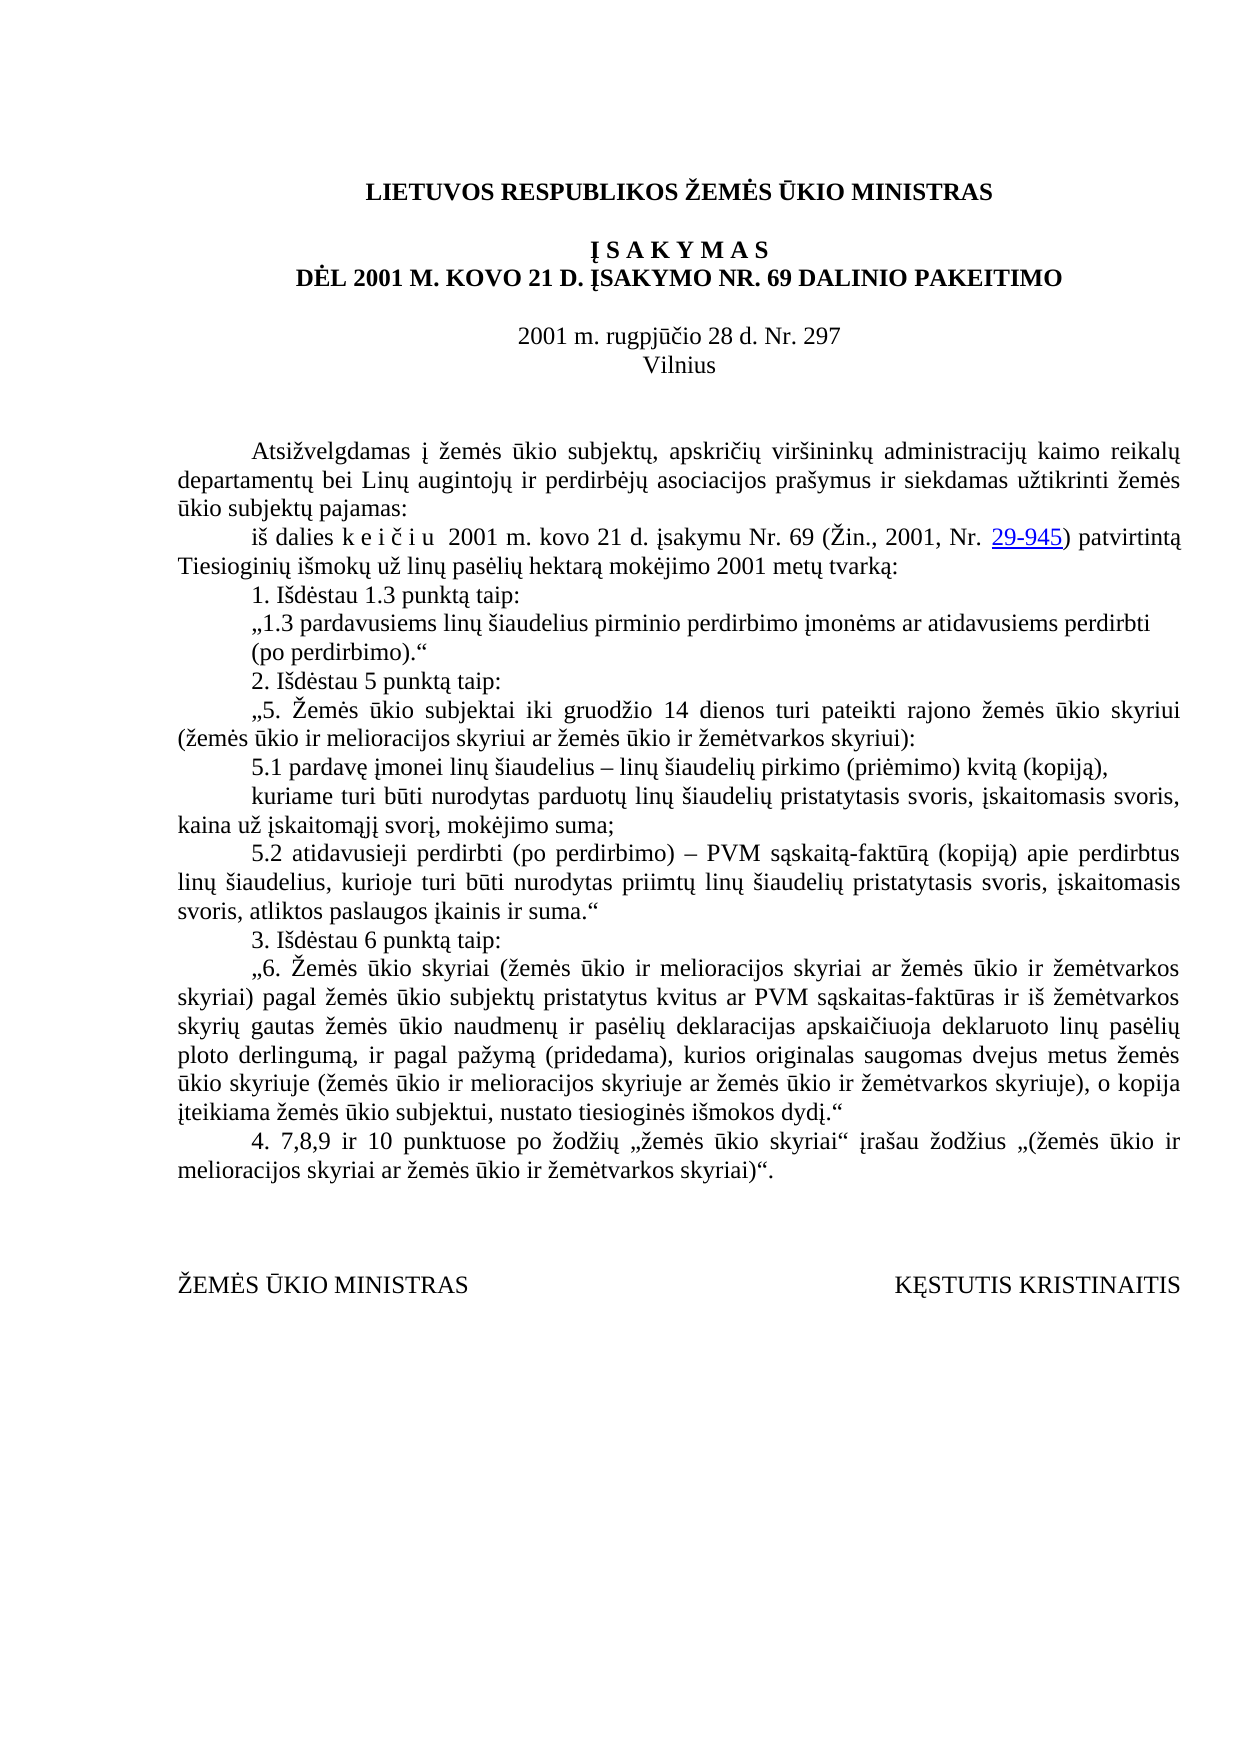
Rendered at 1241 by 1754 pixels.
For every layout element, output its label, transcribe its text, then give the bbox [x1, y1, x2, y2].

text „1.3 pardavusiems linų šiaudelius pirminio perdirbimo įmonėms ar atidavusiems perdirbti [177, 608, 1181, 637]
text iš dalies keičiu 2001 m. kovo 21 d. įsakymu Nr. 69 (Žin., 2001, Nr. 29-945) patvirtintą Tiesioginių išmokų už linų pasėlių hektarą mokėjimo 2001 metų tvarką: [177, 522, 1181, 580]
text LIETUVOS RESPUBLIKOS ŽEMĖS ŪKIO MINISTRAS [177, 177, 1181, 206]
text Į S A K Y M A S [177, 235, 1181, 263]
text 2. Išdėstau 5 punktą taip: [177, 666, 1181, 695]
text „6. Žemės ūkio skyriai (žemės ūkio ir melioracijos skyriai ar žemės ūkio ir žemėtvarkos skyriai) pagal žemės ūkio subjektų pristatytus kvitus ar PVM sąskaitas-faktūras ir iš žemėtvarkos skyrių gautas žemės ūkio naudmenų ir pasėlių deklaracijas apskaičiuoja deklaruoto linų pasėlių ploto derlingumą, ir pagal pažymą (pridedama), kurios originalas saugomas dvejus metus žemės ūkio skyriuje (žemės ūkio ir melioracijos skyriuje ar žemės ūkio ir žemėtvarkos skyriuje), o kopija įteikiama žemės ūkio subjektui, nustato tiesioginės išmokos dydį.“ [177, 953, 1181, 1126]
text 5.2 atidavusieji perdirbti (po perdirbimo) – PVM sąskaitą-faktūrą (kopiją) apie perdirbtus linų šiaudelius, kurioje turi būti nurodytas priimtų linų šiaudelių pristatytasis svoris, įskaitomasis svoris, atliktos paslaugos įkainis ir suma.“ [177, 838, 1181, 925]
text DĖL 2001 M. KOVO 21 D. ĮSAKYMO NR. 69 DALINIO PAKEITIMO [177, 263, 1181, 292]
text kuriame turi būti nurodytas parduotų linų šiaudelių pristatytasis svoris, įskaitomasis svoris, kaina už įskaitomąjį svorį, mokėjimo suma; [177, 781, 1181, 838]
text Atsižvelgdamas į žemės ūkio subjektų, apskričių viršininkų administracijų kaimo reikalų departamentų bei Linų augintojų ir perdirbėjų asociacijos prašymus ir siekdamas užtikrinti žemės ūkio subjektų pajamas: [177, 436, 1181, 522]
text 1. Išdėstau 1.3 punktą taip: [177, 580, 1181, 608]
text 3. Išdėstau 6 punktą taip: [177, 925, 1181, 953]
text Žemės ūkio Ministras Kęstutis Kristinaitis [177, 1270, 1181, 1298]
text 2001 m. rugpjūčio 28 d. Nr. 297 [177, 321, 1181, 350]
text 5.1 pardavę įmonei linų šiaudelius – linų šiaudelių pirkimo (priėmimo) kvitą (kopiją), [177, 752, 1181, 781]
text Vilnius [177, 350, 1181, 378]
text „5. Žemės ūkio subjektai iki gruodžio 14 dienos turi pateikti rajono žemės ūkio skyriui (žemės ūkio ir melioracijos skyriui ar žemės ūkio ir žemėtvarkos skyriui): [177, 695, 1181, 752]
text 4. 7,8,9 ir 10 punktuose po žodžių „žemės ūkio skyriai“ įrašau žodžius „(žemės ūkio ir melioracijos skyriai ar žemės ūkio ir žemėtvarkos skyriai)“. [177, 1126, 1181, 1183]
text (po perdirbimo).“ [177, 637, 1181, 666]
